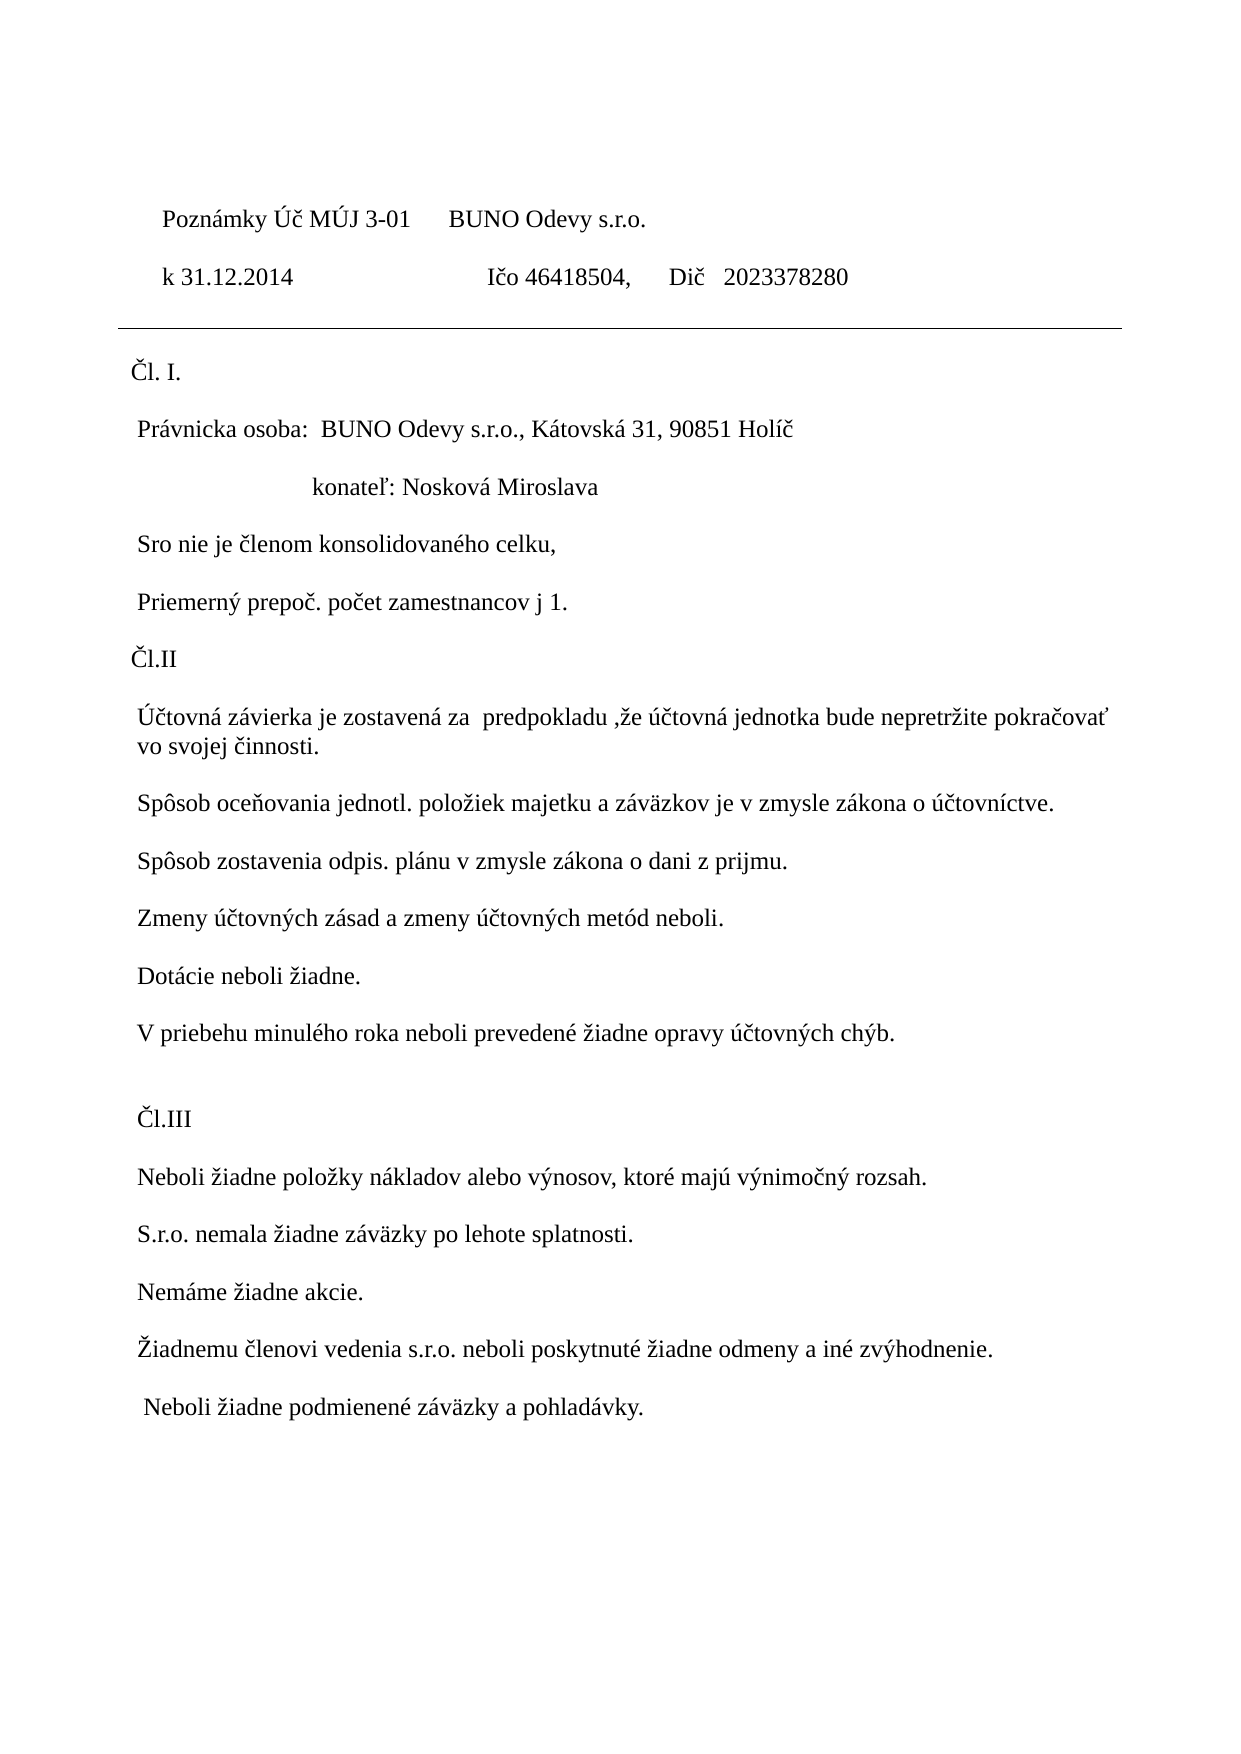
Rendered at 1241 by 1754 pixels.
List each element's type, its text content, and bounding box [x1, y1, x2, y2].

text Neboli žiadne položky nákladov alebo výnosov, ktoré majú výnimočný rozsah. [118, 1162, 1122, 1191]
text Nemáme žiadne akcie. [118, 1277, 1122, 1306]
text Dotácie neboli žiadne. [118, 961, 1122, 989]
text Spôsob oceňovania jednotl. položiek majetku a záväzkov je v zmysle zákona o účtovníctve. [118, 788, 1122, 817]
text Sro nie je členom konsolidovaného celku, [118, 529, 1122, 558]
text Neboli žiadne podmienené záväzky a pohladávky. [118, 1392, 1122, 1421]
text S.r.o. nemala žiadne záväzky po lehote splatnosti. [118, 1219, 1122, 1248]
text Účtovná závierka je zostavená za predpokladu ,že účtovná jednotka bude nepretržite pokračovať [118, 702, 1122, 731]
text Čl. I. [118, 357, 1122, 386]
text Priemerný prepoč. počet zamestnancov j 1. [118, 587, 1122, 616]
text konateľ: Nosková Miroslava [118, 472, 1122, 501]
text Žiadnemu členovi vedenia s.r.o. neboli poskytnuté žiadne odmeny a iné zvýhodnenie. [118, 1334, 1122, 1363]
text Právnicka osoba: BUNO Odevy s.r.o., Kátovská 31, 90851 Holíč [118, 414, 1122, 443]
text vo svojej činnosti. [118, 731, 1122, 759]
text Poznámky Úč MÚJ 3-01 BUNO Odevy s.r.o. [118, 204, 1122, 233]
text Spôsob zostavenia odpis. plánu v zmysle zákona o dani z prijmu. [118, 846, 1122, 874]
text Čl.III [118, 1104, 1122, 1133]
text Zmeny účtovných zásad a zmeny účtovných metód neboli. [118, 903, 1122, 932]
text k 31.12.2014 Ičo 46418504, Dič 2023378280 [118, 262, 1122, 291]
text Čl.II [118, 644, 1122, 673]
text V priebehu minulého roka neboli prevedené žiadne opravy účtovných chýb. [118, 1018, 1122, 1047]
